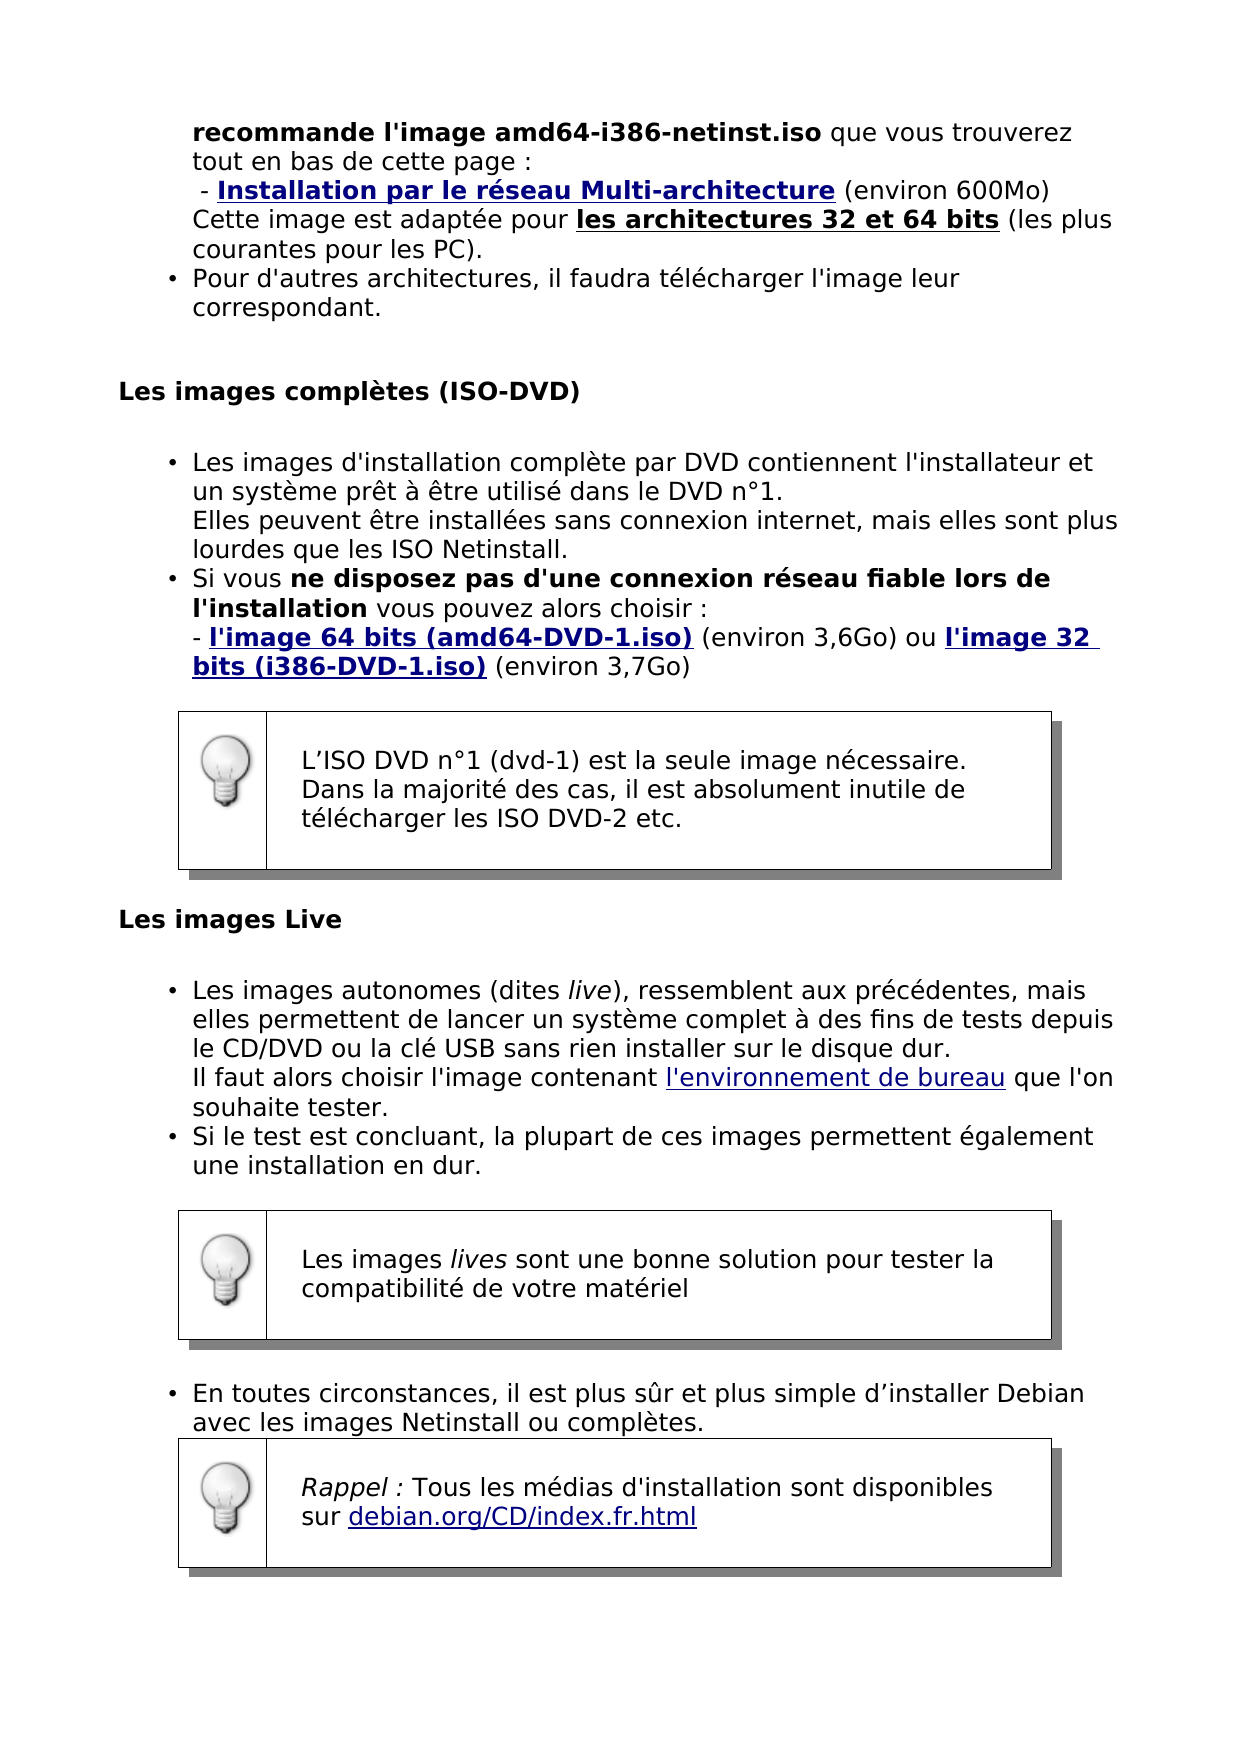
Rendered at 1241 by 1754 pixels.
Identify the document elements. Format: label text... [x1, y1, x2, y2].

table_header [179, 1211, 266, 1339]
table_header [179, 1439, 266, 1567]
list recommande l'image amd64-i386-netinst.iso que vous trouverez tout en bas de cette page : - Installation par le réseau Multi-architecture (environ 600Mo) Cette image est adaptée pour les architectures 32 et 64 bits (les plus courantes pour les PC). [177, 118, 1122, 264]
list Pour d'autres architectures, il faudra télécharger l'image leur correspondant. [177, 264, 1122, 322]
picture [190, 734, 266, 810]
subtitle Les images Live [118, 905, 1122, 934]
picture [190, 1461, 266, 1537]
table_header [179, 712, 266, 869]
list Les images autonomes (dites live), ressemblent aux précédentes, mais elles permettent de lancer un système complet à des fins de tests depuis le CD/DVD ou la clé USB sans rien installer sur le disque dur. Il faut alors choisir l'image contenant l'environnement de bureau que l'on souhaite tester. [177, 976, 1122, 1122]
list En toutes circonstances, il est plus sûr et plus simple d’installer Debian avec les images Netinstall ou complètes. [177, 1379, 1122, 1437]
picture [190, 1233, 266, 1309]
table_header L’ISO DVD n°1 (dvd-1) est la seule image nécessaire. Dans la majorité des cas, il est absolument inutile de télécharger les ISO DVD-2 etc. [267, 712, 1051, 869]
list Si vous ne disposez pas d'une connexion réseau fiable lors de l'installation vous pouvez alors choisir : - l'image 64 bits (amd64-DVD-1.iso) (environ 3,6Go) ou l'image 32 bits (i386-DVD-1.iso) (environ 3,7Go) [177, 564, 1122, 681]
subtitle Les images complètes (ISO-DVD) [118, 377, 1122, 406]
table_header Les images lives sont une bonne solution pour tester la compatibilité de votre matériel [267, 1211, 1051, 1339]
list Si le test est concluant, la plupart de ces images permettent également une installation en dur. [177, 1122, 1122, 1180]
table_header Rappel : Tous les médias d'installation sont disponibles sur debian.org/CD/index.fr.html [267, 1439, 1051, 1567]
list Les images d'installation complète par DVD contiennent l'installateur et un système prêt à être utilisé dans le DVD n°1. Elles peuvent être installées sans connexion internet, mais elles sont plus lourdes que les ISO Netinstall. [177, 448, 1122, 564]
